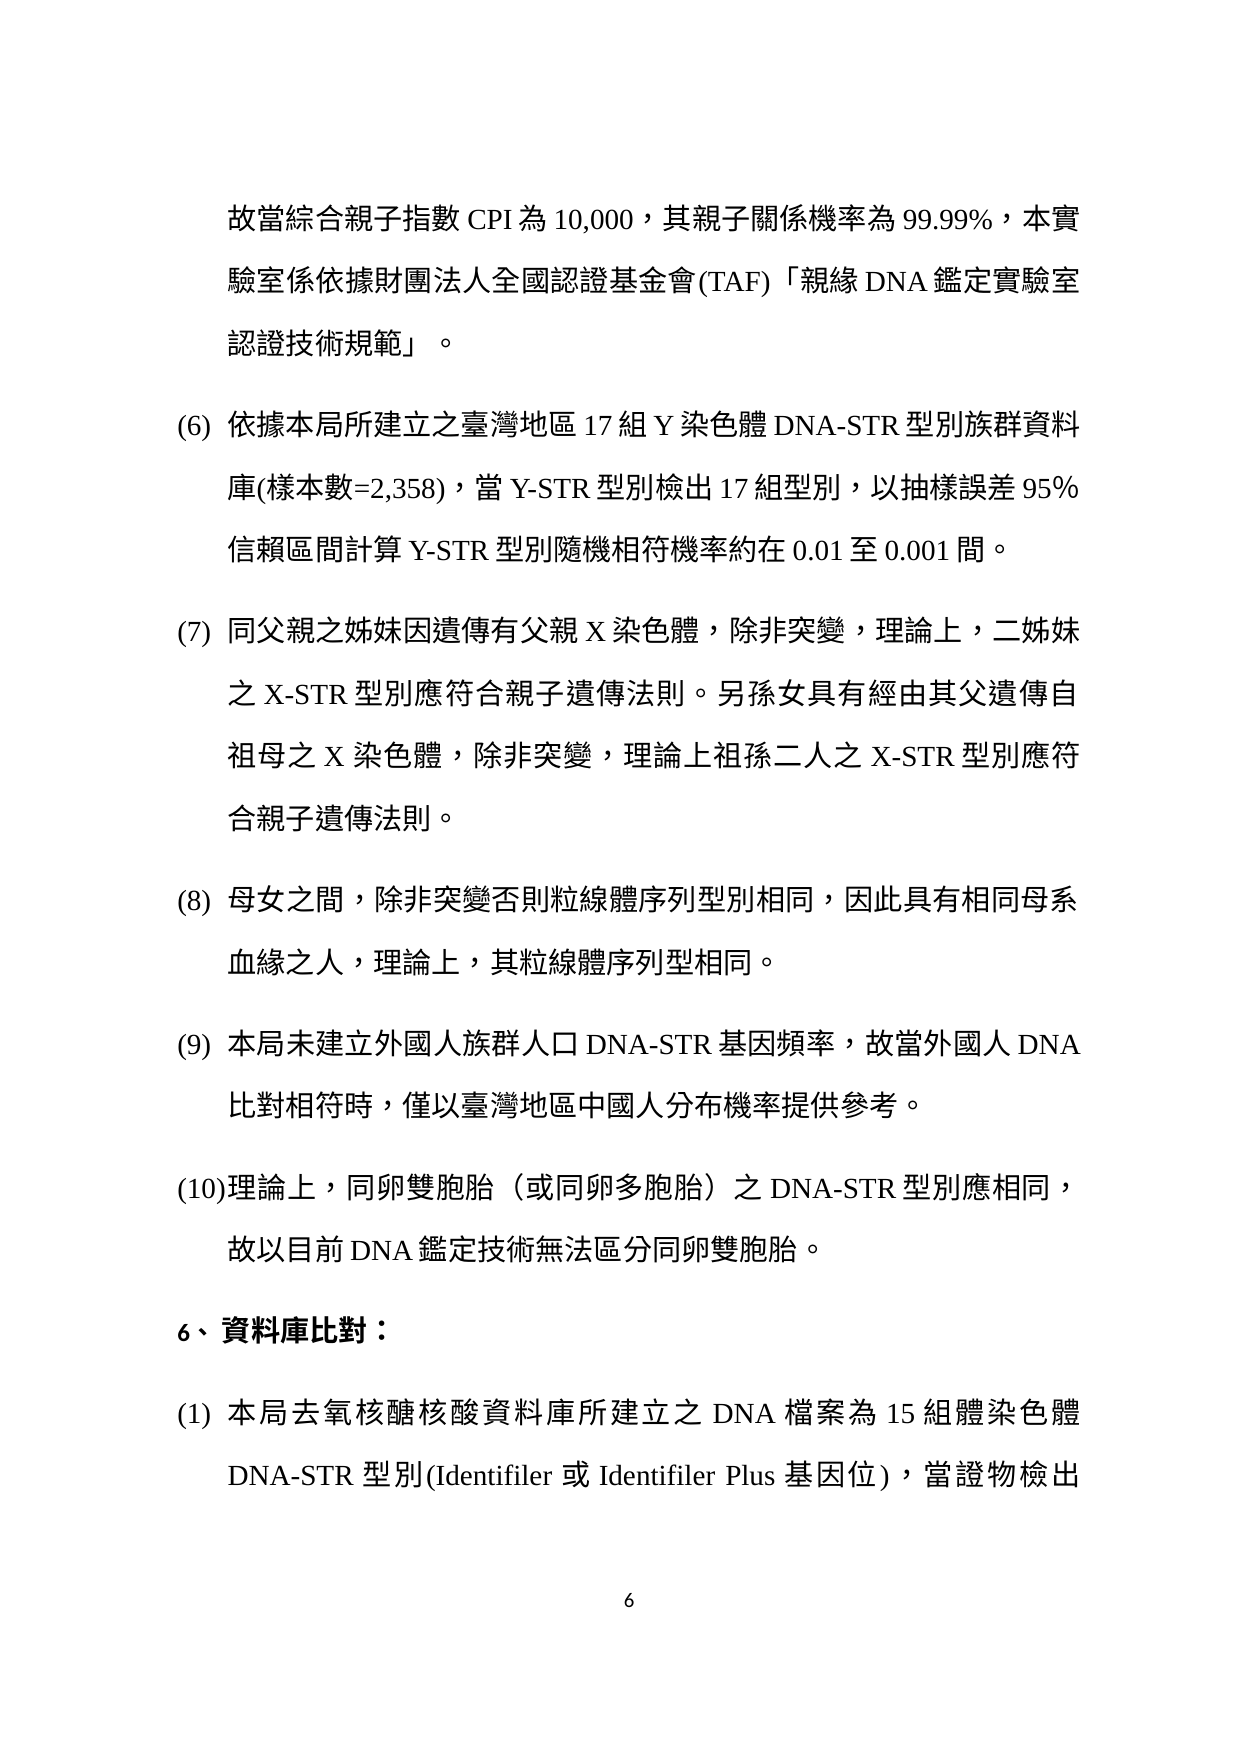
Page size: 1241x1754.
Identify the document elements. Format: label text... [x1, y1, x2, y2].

list 資料庫比對： [177, 1287, 1081, 1350]
list 本局未建立外國人族群人口DNA-STR基因頻率，故當外國人DNA比對相符時，僅以臺灣地區中國人分布機率提供參考。 [177, 1000, 1081, 1125]
list 依據本局所建立之臺灣地區17組Y染色體DNA-STR型別族群資料庫(樣本數=2,358)，當Y-STR型別檢出17組型別，以抽樣誤差95％信賴區間計算Y-STR型別隨機相符機率約在0.01至0.001間。 [177, 381, 1081, 569]
list 母女之間，除非突變否則粒線體序列型別相同，因此具有相同母系血緣之人，理論上，其粒線體序列型相同。 [177, 856, 1081, 981]
list 同父親之姊妹因遺傳有父親X染色體，除非突變，理論上，二姊妹之X-STR型別應符合親子遺傳法則。另孫女具有經由其父遺傳自祖母之X 染色體，除非突變，理論上祖孫二人之X-STR型別應符合親子遺傳法則。 [177, 587, 1081, 837]
list 本局去氧核醣核酸資料庫所建立之DNA檔案為15組體染色體DNA-STR型別(Identifiler或Identifiler Plus基因位)，當證物檢出DNA型別後，需輸入資料庫進行建檔與比對，若比中資料庫檔案(即該證物DNA型別與資料庫檔存DNA型別相符)，即建立其關聯性，並將資料庫比中結果出具於鑑定書中。資料庫內容與來源如下： [177, 1369, 1081, 1494]
list 理論上，同卵雙胞胎（或同卵多胞胎）之DNA-STR型別應相同，故以目前DNA鑑定技術無法區分同卵雙胞胎。 [177, 1144, 1081, 1269]
list 故當綜合親子指數CPI為10,000，其親子關係機率為99.99%，本實驗室係依據財團法人全國認證基金會(TAF)「親緣DNA鑑定實驗室認證技術規範」。 [177, 175, 1081, 362]
